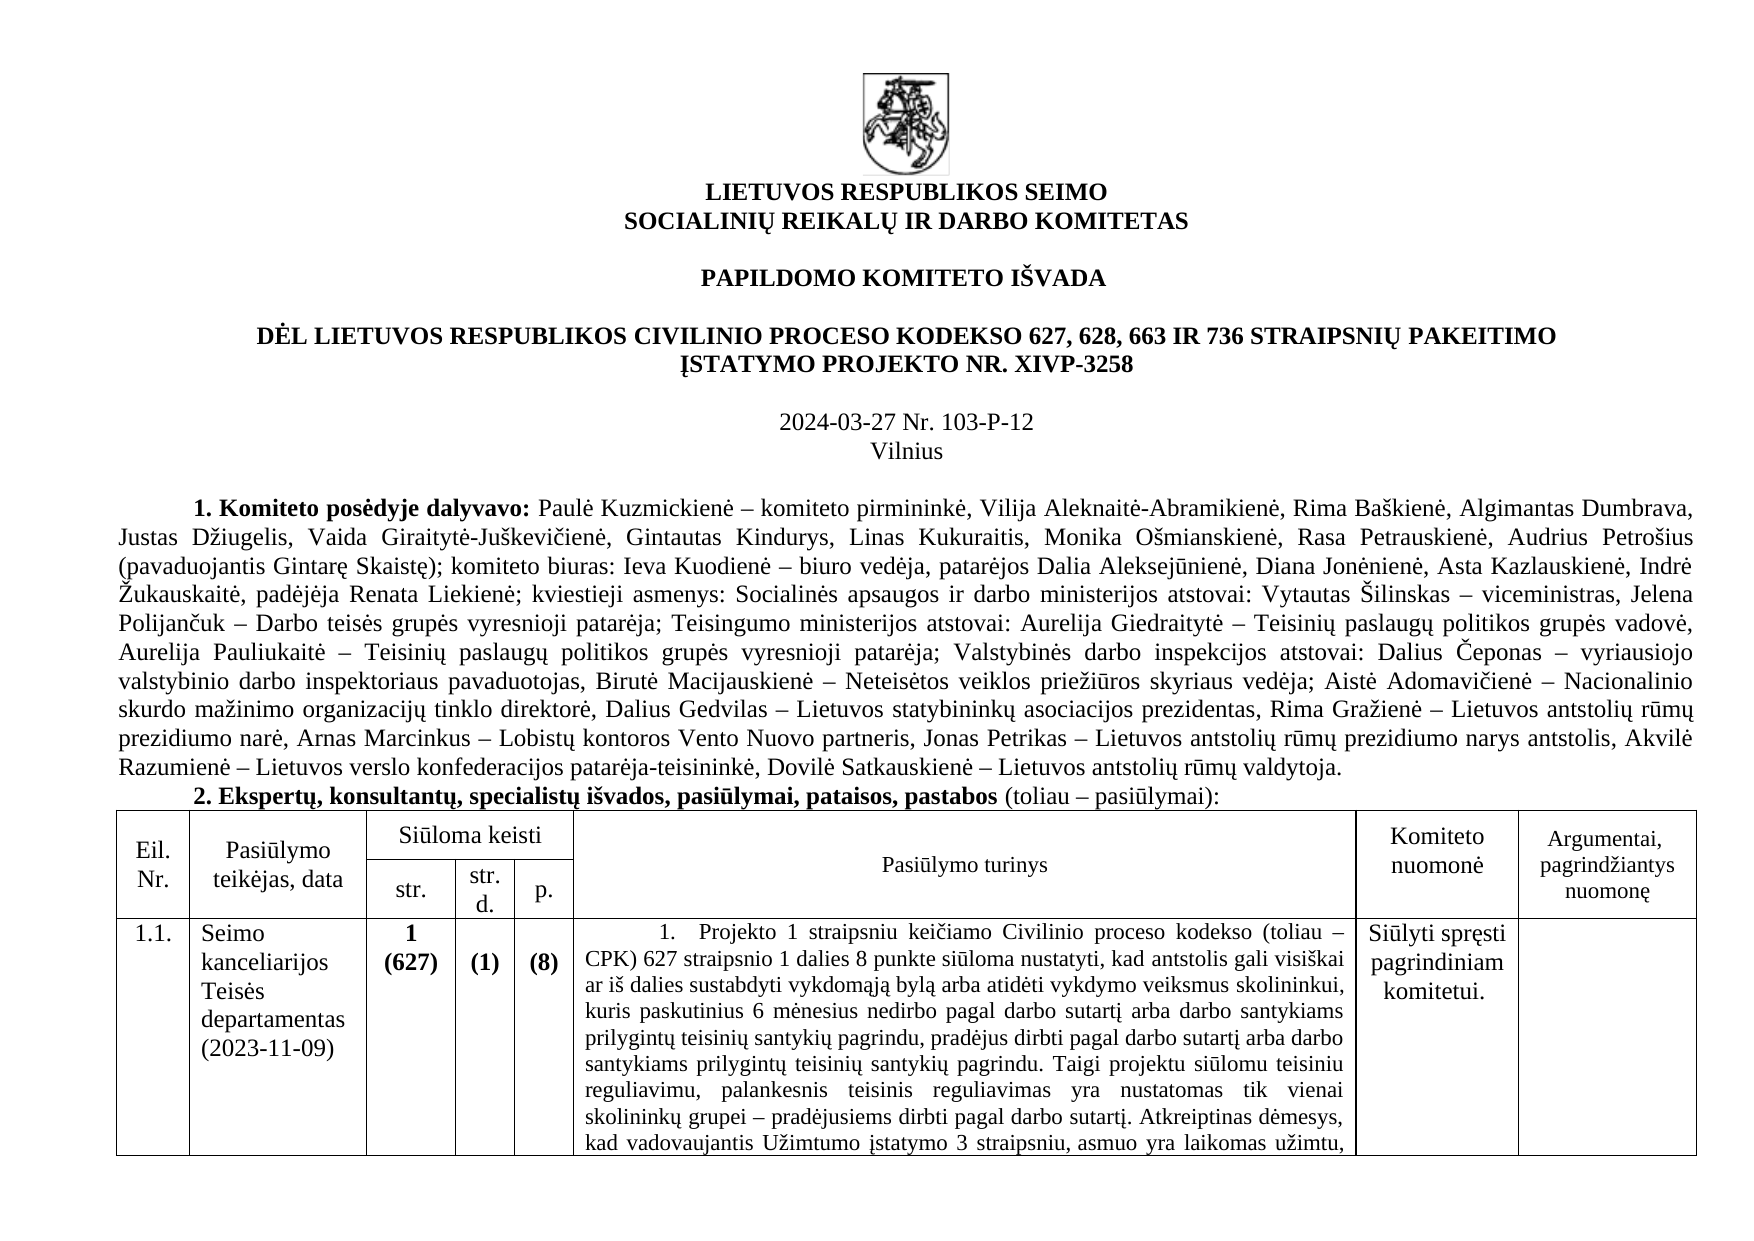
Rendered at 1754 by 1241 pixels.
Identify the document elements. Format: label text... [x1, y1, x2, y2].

text LIETUVOS RESPUBLIKOS SEIMO [118, 177, 1695, 206]
table_cell 1.1. [117, 919, 189, 1155]
table_cell str. d. [456, 860, 514, 918]
table_cell (8) [515, 919, 573, 1155]
text Vilnius [118, 436, 1695, 464]
table_cell 1 (627) [367, 919, 455, 1155]
table_cell Seimo kanceliarijos Teisės departamentas (2023-11-09) [190, 919, 366, 1155]
table_cell Siūlyti spręsti pagrindiniam komitetui. [1357, 919, 1518, 1155]
table_cell 1. Projekto 1 straipsniu keičiamo Civilinio proceso kodekso (toliau – CPK) 627 straipsnio 1 dalies 8 punkte siūloma nustatyti, kad antstolis gali visiškai ar iš dalies sustabdyti vykdomąją bylą arba atidėti vykdymo veiksmus skolininkui, kuris paskutinius 6 mėnesius nedirbo pagal darbo sutartį arba darbo santykiams prilygintų teisinių santykių pagrindu, pradėjus dirbti pagal darbo sutartį arba darbo santykiams prilygintų teisinių santykių pagrindu. Taigi projektu siūlomu teisiniu reguliavimu, palankesnis teisinis reguliavimas yra nustatomas tik vienai skolininkų grupei – pradėjusiems dirbti pagal darbo sutartį. Atkreiptinas dėmesys, kad vadovaujantis Užimtumo įstatymo 3 straipsniu, asmuo yra laikomas užimtu, [574, 919, 1355, 1155]
subtitle 2. Ekspertų, konsultantų, specialistų išvados, pasiūlymai, pataisos, pastabos (toliau – pasiūlymai): [118, 781, 1695, 809]
text 2024-03-27 Nr. 103-P-12 [118, 407, 1695, 436]
subtitle Papildomo komiteto IŠVADA [118, 263, 1695, 292]
table_header Komiteto nuomonė [1357, 811, 1518, 918]
table_header Argumentai, pagrindžiantys nuomonę [1519, 811, 1696, 918]
table_cell [1519, 919, 1696, 1155]
table_cell p. [515, 860, 573, 918]
text Socialinių reikalų ir darbo komitetas [118, 206, 1695, 234]
table_cell str. [367, 860, 455, 918]
text 1. Komiteto posėdyje dalyvavo: Paulė Kuzmickienė – komiteto pirmininkė, Vilija Aleknaitė-Abramikienė, Rima Baškienė, Algimantas Dumbrava, Justas Džiugelis, Vaida Giraitytė-Juškevičienė, Gintautas Kindurys, Linas Kukuraitis, Monika Ošmianskienė, Rasa Petrauskienė, Audrius Petrošius (pavaduojantis Gintarę Skaistę); komiteto biuras: Ieva Kuodienė – biuro vedėja, patarėjos Dalia Aleksejūnienė, Diana Jonėnienė, Asta Kazlauskienė, Indrė Žukauskaitė, padėjėja Renata Liekienė; kviestieji asmenys: Socialinės apsaugos ir darbo ministerijos atstovai: Vytautas Šilinskas – viceministras, Jelena Polijančuk – Darbo teisės grupės vyresnioji patarėja; Teisingumo ministerijos atstovai: Aurelija Giedraitytė – Teisinių paslaugų politikos grupės vadovė, Aurelija Pauliukaitė – Teisinių paslaugų politikos grupės vyresnioji patarėja; Valstybinės darbo inspekcijos atstovai: Dalius Čeponas – vyriausiojo valstybinio darbo inspektoriaus pavaduotojas, Birutė Macijauskienė – Neteisėtos veiklos priežiūros skyriaus vedėja; Aistė Adomavičienė – Nacionalinio skurdo mažinimo organizacijų tinklo direktorė, Dalius Gedvilas – Lietuvos statybininkų asociacijos prezidentas, Rima Gražienė – Lietuvos antstolių rūmų prezidiumo narė, Arnas Marcinkus – Lobistų kontoros Vento Nuovo partneris, Jonas Petrikas – Lietuvos antstolių rūmų prezidiumo narys antstolis, Akvilė Razumienė – Lietuvos verslo konfederacijos patarėja-teisininkė, Dovilė Satkauskienė – Lietuvos antstolių rūmų valdytoja. [118, 493, 1695, 781]
table_cell (1) [456, 919, 514, 1155]
table_header Eil. Nr. [117, 811, 189, 918]
table_header Pasiūlymo teikėjas, data [190, 811, 366, 918]
table_header Siūloma keisti [367, 811, 573, 859]
text ĮSTATYMO PROJEKTO NR. XIVP-3258 [118, 349, 1695, 378]
table_header Pasiūlymo turinys [574, 811, 1355, 918]
text DĖL LIETUVOS RESPUBLIKOS CIVILINIO PROCESO KODEKSO 627, 628, 663 IR 736 STRAIPSNIŲ PAKEITIMO [118, 321, 1695, 349]
